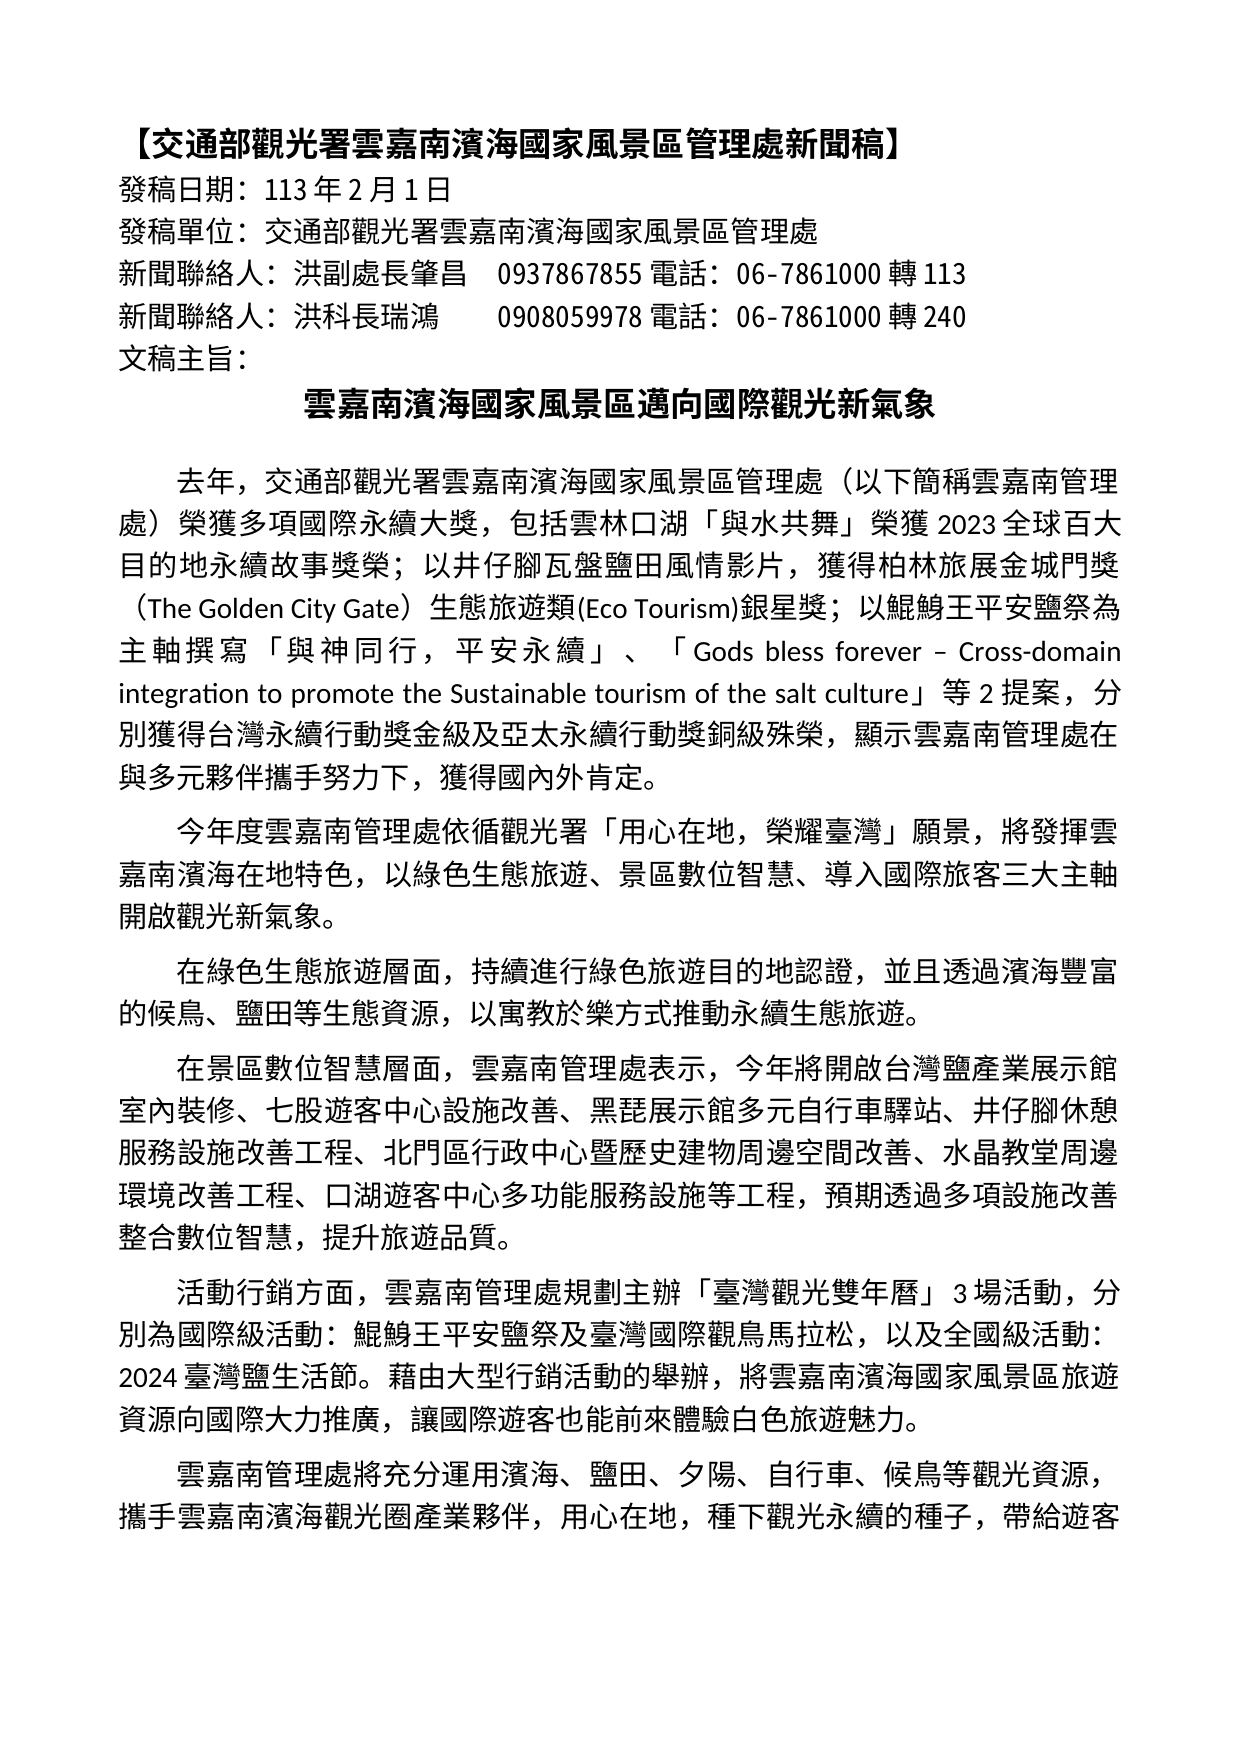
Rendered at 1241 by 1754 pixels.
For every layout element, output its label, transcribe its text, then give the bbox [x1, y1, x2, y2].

text 新聞聯絡人：洪副處長肇昌 0937867855電話：06-7861000轉113 [118, 251, 1240, 293]
text 新聞聯絡人：洪科長瑞鴻 0908059978電話：06-7861000轉240 [118, 293, 1240, 336]
text 今年度雲嘉南管理處依循觀光署「用心在地，榮耀臺灣」願景，將發揮雲嘉南濱海在地特色，以綠色生態旅遊、景區數位智慧、導入國際旅客三大主軸開啟觀光新氣象。 [118, 809, 1122, 936]
text 文稿主旨： [118, 336, 1240, 378]
text 發稿日期：113年2月1日 [118, 166, 1122, 209]
text 在景區數位智慧層面，雲嘉南管理處表示，今年將開啟台灣鹽產業展示館室內裝修、七股遊客中心設施改善、黑琵展示館多元自行車驛站、井仔腳休憩服務設施改善工程、北門區行政中心暨歷史建物周邊空間改善、水晶教堂周邊環境改善工程、口湖遊客中心多功能服務設施等工程，預期透過多項設施改善，整合數位智慧，提升旅遊品質。 [118, 1046, 1122, 1257]
text 雲嘉南濱海國家風景區邁向國際觀光新氣象 [118, 378, 1122, 426]
text 發稿單位：交通部觀光署雲嘉南濱海國家風景區管理處 [118, 209, 1122, 251]
text 【交通部觀光署雲嘉南濱海國家風景區管理處新聞稿】 [118, 118, 1122, 166]
text 雲嘉南管理處將充分運用濱海、鹽田、夕陽、自行車、候鳥等觀光資源，攜手雲嘉南濱海觀光圈產業夥伴，用心在地，種下觀光永續的種子，帶給遊客深度的旅遊體驗，除了能讓台灣被看見，更期待永續觀光的花朵能於國際綻放！更多豐富有趣活動資訊，歡迎搜尋「雲嘉南，好好玩!!!」臉書粉絲專頁查詢。 [118, 1451, 1122, 1536]
text 活動行銷方面，雲嘉南管理處規劃主辦「臺灣觀光雙年曆」3場活動，分別為國際級活動：鯤鯓王平安鹽祭及臺灣國際觀鳥馬拉松，以及全國級活動：2024臺灣鹽生活節。藉由大型行銷活動的舉辦，將雲嘉南濱海國家風景區旅遊資源向國際大力推廣，讓國際遊客也能前來體驗白色旅遊魅力。 [118, 1269, 1122, 1439]
text 去年，交通部觀光署雲嘉南濱海國家風景區管理處（以下簡稱雲嘉南管理處）榮獲多項國際永續大獎，包括雲林口湖「與水共舞」榮獲2023全球百大目的地永續故事獎榮；以井仔腳瓦盤鹽田風情影片，獲得柏林旅展金城門獎（The Golden City Gate）生態旅遊類(Eco Tourism)銀星獎；以鯤鯓王平安鹽祭為主軸撰寫「與神同行，平安永續」、「Gods bless forever – Cross-domain integration to promote the Sustainable tourism of the salt culture」等2提案，分別獲得台灣永續行動獎金級及亞太永續行動獎銅級殊榮，顯示雲嘉南管理處在與多元夥伴攜手努力下，獲得國內外肯定。 [118, 458, 1122, 797]
text 在綠色生態旅遊層面，持續進行綠色旅遊目的地認證，並且透過濱海豐富的候鳥、鹽田等生態資源，以寓教於樂方式推動永續生態旅遊。 [118, 948, 1122, 1033]
